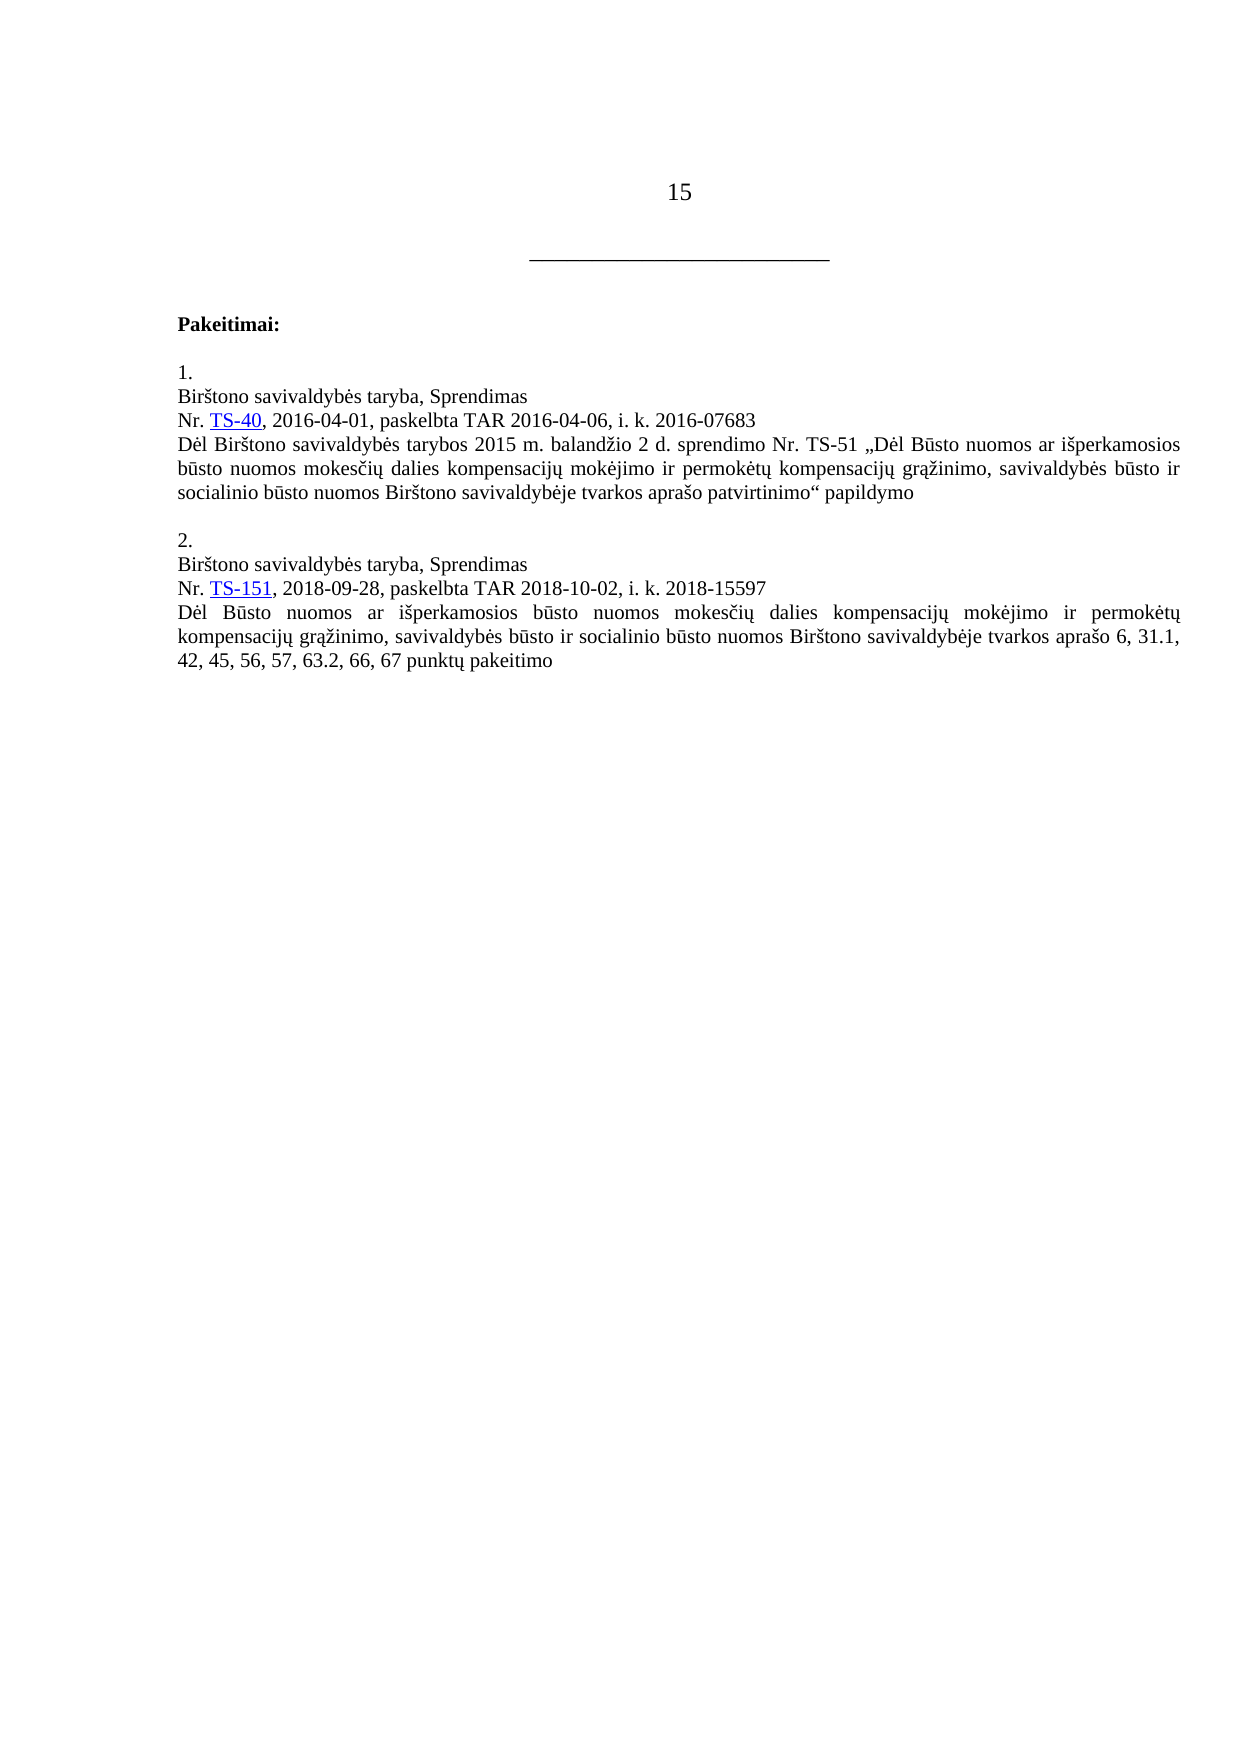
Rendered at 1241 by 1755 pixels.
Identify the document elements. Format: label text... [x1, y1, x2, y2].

text Nr. TS-151, 2018-09-28, paskelbta TAR 2018-10-02, i. k. 2018-15597 [177, 576, 1181, 600]
text Dėl Būsto nuomos ar išperkamosios būsto nuomos mokesčių dalies kompensacijų mokėjimo ir permokėtų kompensacijų grąžinimo, savivaldybės būsto ir socialinio būsto nuomos Birštono savivaldybėje tvarkos aprašo 6, 31.1, 42, 45, 56, 57, 63.2, 66, 67 punktų pakeitimo [177, 600, 1181, 672]
text Birštono savivaldybės taryba, Sprendimas [177, 552, 1181, 576]
text 1. [177, 360, 1181, 384]
text Nr. TS-40, 2016-04-01, paskelbta TAR 2016-04-06, i. k. 2016-07683 [177, 408, 1181, 432]
text Pakeitimai: [177, 312, 1181, 336]
text Birštono savivaldybės taryba, Sprendimas [177, 384, 1181, 408]
text 2. [177, 528, 1181, 552]
text Dėl Birštono savivaldybės tarybos 2015 m. balandžio 2 d. sprendimo Nr. TS-51 „Dėl Būsto nuomos ar išperkamosios būsto nuomos mokesčių dalies kompensacijų mokėjimo ir permokėtų kompensacijų grąžinimo, savivaldybės būsto ir socialinio būsto nuomos Birštono savivaldybėje tvarkos aprašo patvirtinimo“ papildymo [177, 432, 1181, 504]
text ________________________ [177, 235, 1181, 263]
